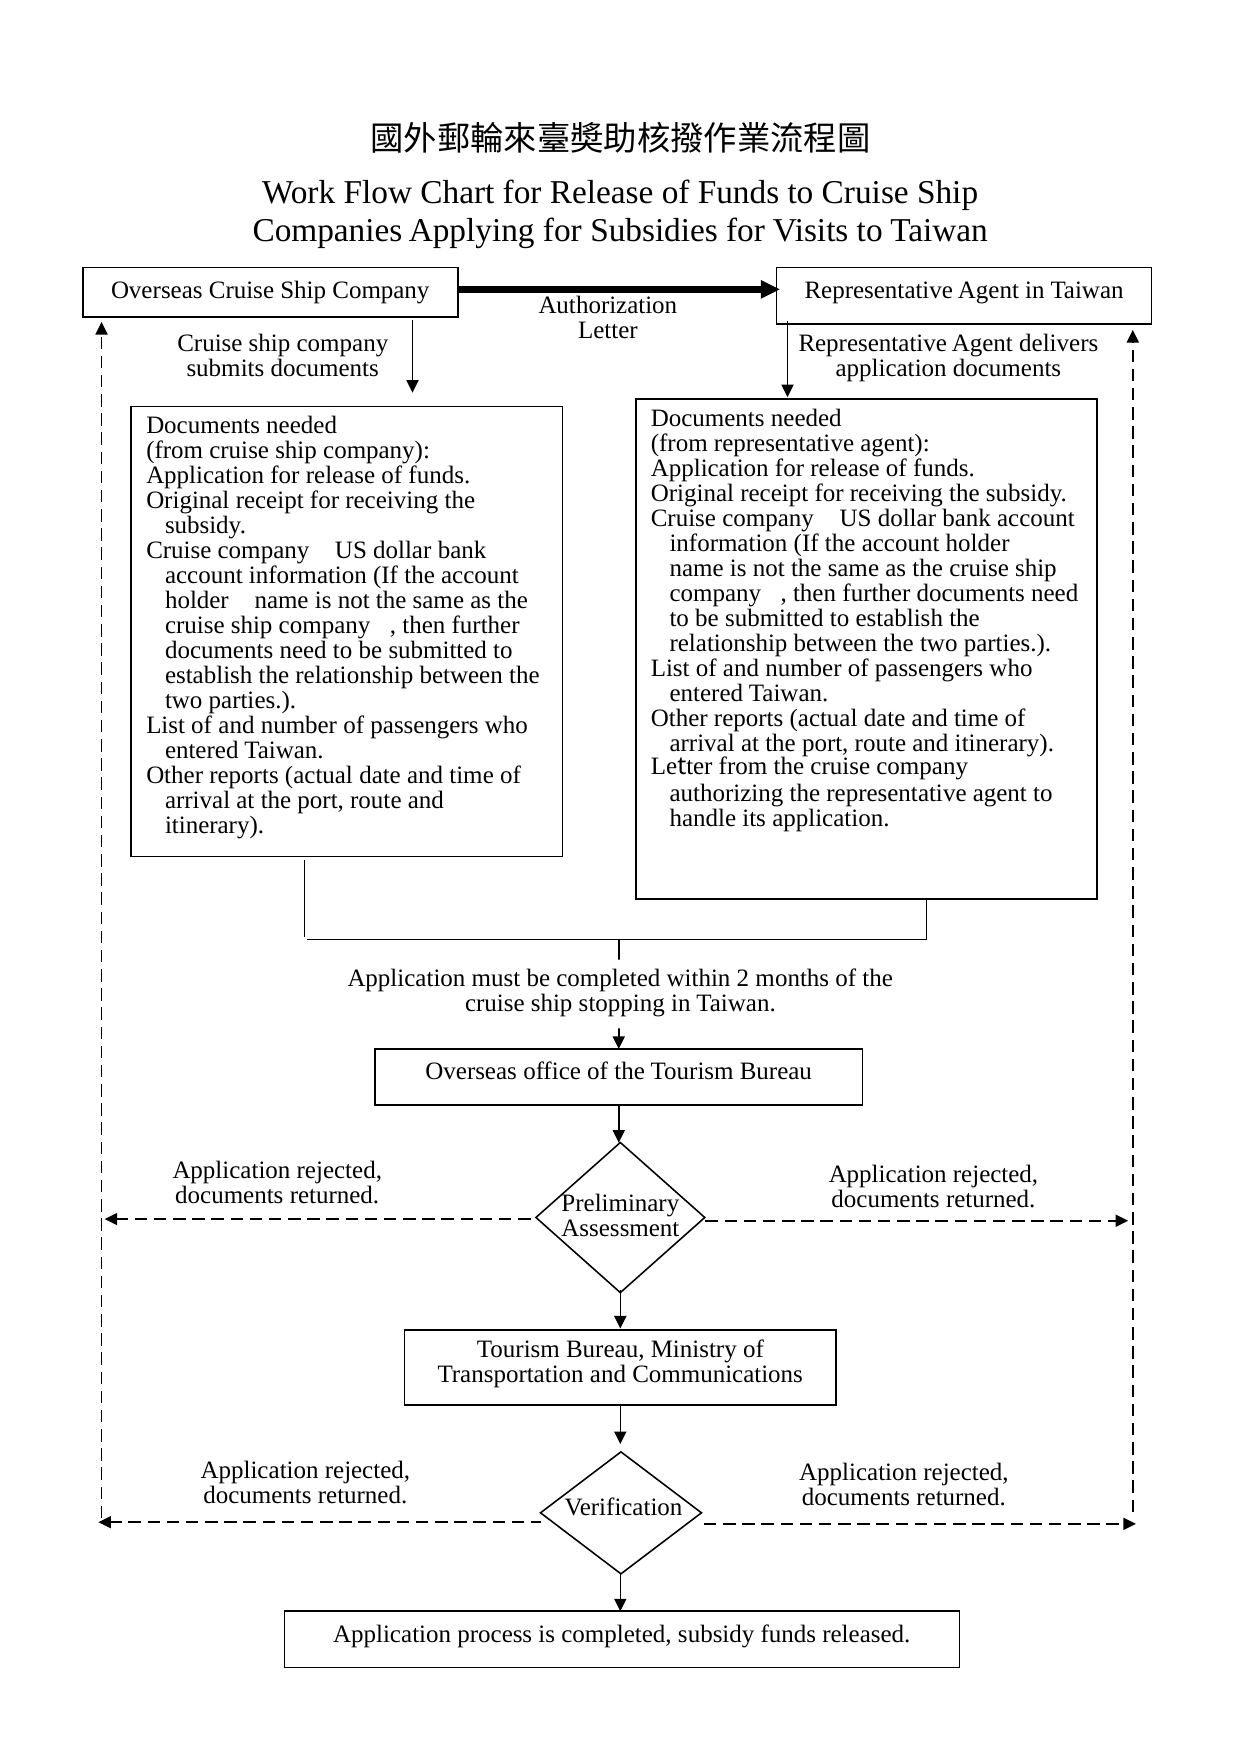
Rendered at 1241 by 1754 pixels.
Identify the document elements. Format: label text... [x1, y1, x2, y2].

text Work Flow Chart for Release of Funds to Cruise Ship Companies Applying for Subsidies for Visits to Taiwan [187, 174, 1053, 249]
text 國外郵輪來臺奬助核撥作業流程圖 [187, 99, 1053, 174]
